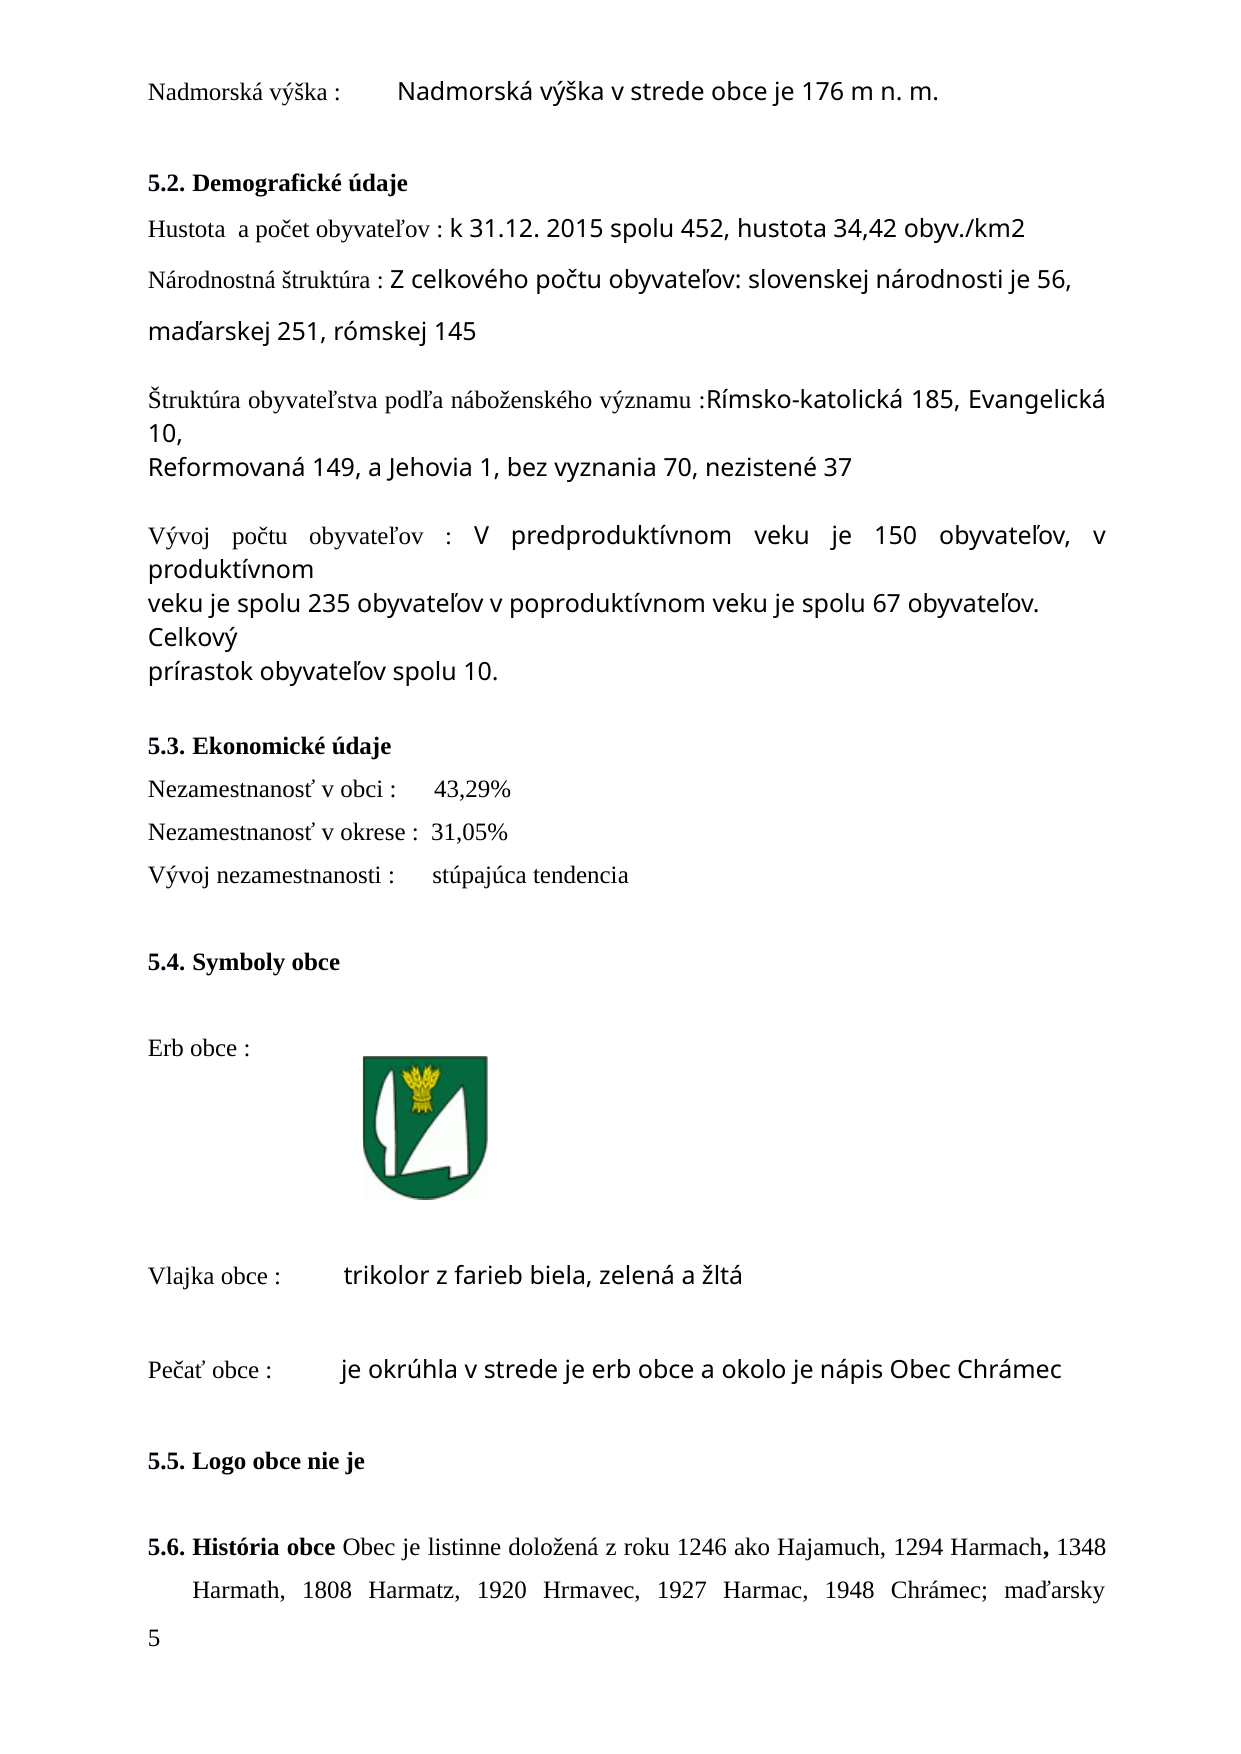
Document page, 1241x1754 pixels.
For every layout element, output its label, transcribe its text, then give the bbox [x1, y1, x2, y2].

list História obce Obec je listinne doložená z roku 1246 ako Hajamuch, 1294 Harmach, 1348 Harmath, 1808 Harmatz, 1920 Hrmavec, 1927 Harmac, 1948 Chrámec; maďarsky [148, 1532, 1106, 1604]
text Nadmorská výška : Nadmorská výška v strede obce je 176 m n. m. [148, 74, 1106, 108]
list Symboly obce [148, 947, 1106, 975]
list Logo obce nie je [148, 1446, 1106, 1474]
text Pečať obce : je okrúhla v strede je erb obce a okolo je nápis Obec Chrámec [148, 1352, 1106, 1386]
text Vlajka obce : trikolor z farieb biela, zelená a žltá [148, 1257, 1106, 1291]
picture [362, 1056, 488, 1200]
list Ekonomické údaje [148, 731, 1106, 760]
text Vývoj počtu obyvateľov : V predproduktívnom veku je 150 obyvateľov, v produktívnom [148, 517, 1106, 586]
text Štruktúra obyvateľstva podľa náboženského významu :Rímsko-katolická 185, Evangelická 10, [148, 381, 1106, 449]
text Reformovaná 149, a Jehovia 1, bez vyznania 70, nezistené 37 [148, 449, 1106, 483]
text Národnostná štruktúra : Z celkového počtu obyvateľov: slovenskej národnosti je 56, [148, 262, 1106, 296]
text prírastok obyvateľov spolu 10. [148, 654, 1106, 688]
text Hustota a počet obyvateľov : k 31.12. 2015 spolu 452, hustota 34,42 obyv./km2 [148, 211, 1106, 245]
text Nezamestnanosť v obci : 43,29% [148, 774, 1106, 803]
text veku je spolu 235 obyvateľov v poproduktívnom veku je spolu 67 obyvateľov. Celkový [148, 586, 1106, 654]
text Nezamestnanosť v okrese : 31,05% [148, 817, 1106, 846]
text Vývoj nezamestnanosti : stúpajúca tendencia [148, 860, 1106, 889]
list Demografické údaje [148, 168, 1106, 197]
text Erb obce : [148, 1033, 1106, 1200]
text maďarskej 251, rómskej 145 [148, 313, 1106, 347]
